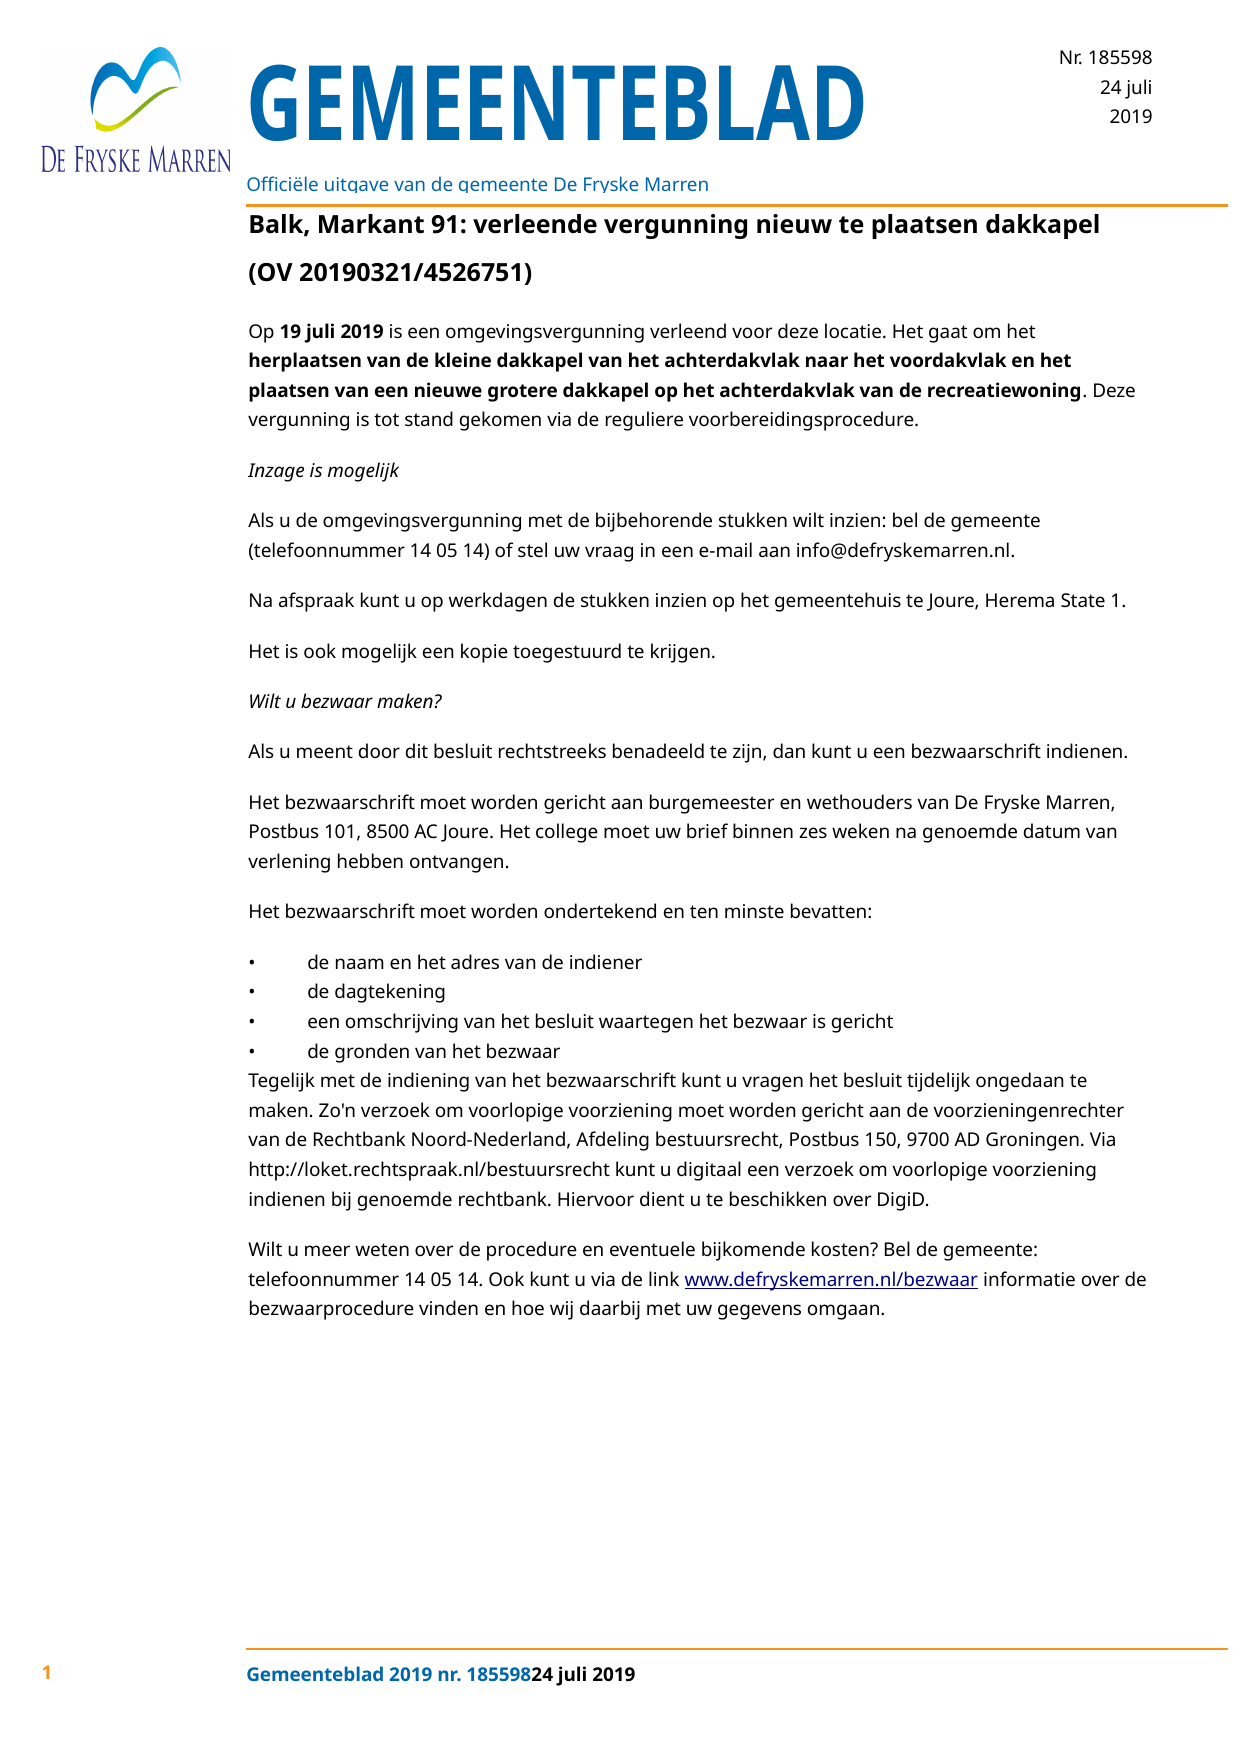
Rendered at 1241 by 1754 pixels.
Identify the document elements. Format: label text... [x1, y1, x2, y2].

text Tegelijk met de indiening van het bezwaarschrift kunt u vragen het besluit tijdelijk ongedaan te maken. Zo'n verzoek om voorlopige voorziening moet worden gericht aan de voorzieningenrechter van de Rechtbank Noord-Nederland, Afdeling bestuursrecht, Postbus 150, 9700 AD Groningen. Via http://loket.rechtspraak.nl/bestuursrecht kunt u digitaal een verzoek om voorlopige voorziening indienen bij genoemde rechtbank. Hiervoor dient u te beschikken over DigiD. [248, 1067, 1152, 1212]
text Als u de omgevingsvergunning met de bijbehorende stukken wilt inzien: bel de gemeente (telefoonnummer 14 05 14) of stel uw vraag in een e-mail aan info@defryskemarren.nl. [248, 507, 1152, 563]
text Na afspraak kunt u op werkdagen de stukken inzien op het gemeentehuis te Joure, Herema State 1. [248, 587, 1152, 613]
list een omschrijving van het besluit waartegen het bezwaar is gericht [248, 1008, 1152, 1034]
text Op 19 juli 2019 is een omgevingsvergunning verleend voor deze locatie. Het gaat om het herplaatsen van de kleine dakkapel van het achterdakvlak naar het voordakvlak en het plaatsen van een nieuwe grotere dakkapel op het achterdakvlak van de recreatiewoning. Deze vergunning is tot stand gekomen via de reguliere voorbereidingsprocedure. [248, 318, 1152, 432]
list de naam en het adres van de indiener [248, 949, 1152, 975]
list de gronden van het bezwaar [248, 1038, 1152, 1064]
text Balk, Markant 91: verleende vergunning nieuw te plaatsen dakkapel (OV 20190321/4526751) [248, 207, 1152, 288]
text Wilt u meer weten over de procedure en eventuele bijkomende kosten? Bel de gemeente: telefoonnummer 14 05 14. Ook kunt u via de link www.defryskemarren.nl/bezwaar informatie over de bezwaarprocedure vinden en hoe wij daarbij met uw gegevens omgaan. [248, 1236, 1152, 1321]
picture [41, 47, 231, 172]
text Het bezwaarschrift moet worden ondertekend en ten minste bevatten: [248, 899, 1152, 924]
text Inzage is mogelijk [248, 457, 1152, 483]
text Als u meent door dit besluit rechtstreeks benadeeld te zijn, dan kunt u een bezwaarschrift indienen. [248, 739, 1152, 764]
text Wilt u bezwaar maken? [248, 688, 1152, 714]
text Het is ook mogelijk een kopie toegestuurd te krijgen. [248, 638, 1152, 664]
list de dagtekening [248, 979, 1152, 1004]
text Het bezwaarschrift moet worden gericht aan burgemeester en wethouders van De Fryske Marren, Postbus 101, 8500 AC Joure. Het college moet uw brief binnen zes weken na genoemde datum van verlening hebben ontvangen. [248, 789, 1152, 874]
